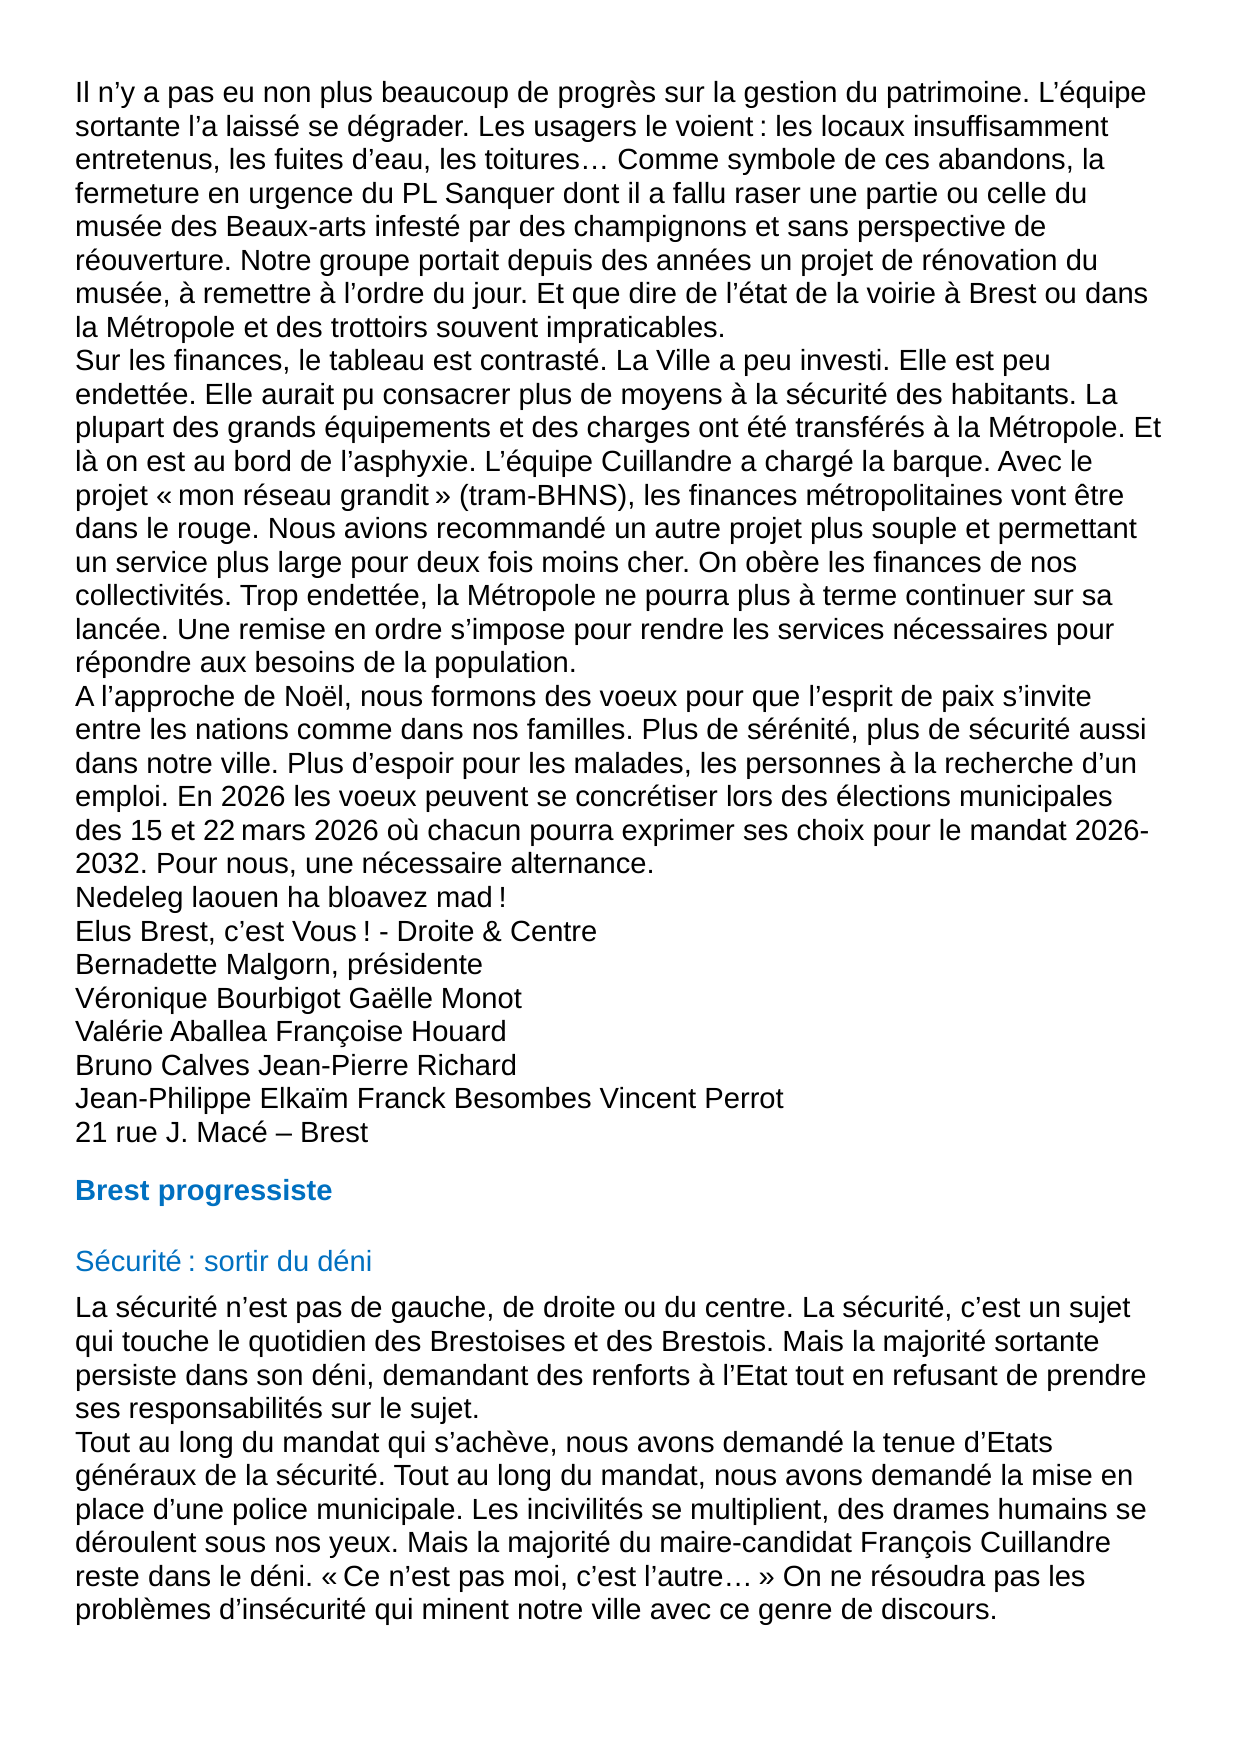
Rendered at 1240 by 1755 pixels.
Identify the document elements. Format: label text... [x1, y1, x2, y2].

subtitle Sécurité : sortir du déni [75, 1244, 1164, 1278]
text Nedeleg laouen ha bloavez mad ! [75, 880, 1164, 913]
text Jean-Philippe Elkaïm Franck Besombes Vincent Perrot [75, 1081, 1164, 1115]
text 21 rue J. Macé – Brest [75, 1115, 1164, 1148]
text Bruno Calves Jean-Pierre Richard [75, 1048, 1164, 1081]
text Tout au long du mandat qui s’achève, nous avons demandé la tenue d’Etats généraux de la sécurité. Tout au long du mandat, nous avons demandé la mise en place d’une police municipale. Les incivilités se multiplient, des drames humains se déroulent sous nos yeux. Mais la majorité du maire-candidat François Cuillandre reste dans le déni. « Ce n’est pas moi, c’est l’autre… » On ne résoudra pas les problèmes d’insécurité qui minent notre ville avec ce genre de discours. [75, 1424, 1164, 1626]
text Valérie Aballea Françoise Houard [75, 1014, 1164, 1048]
subtitle Brest progressiste [75, 1173, 1164, 1207]
text Bernadette Malgorn, présidente [75, 947, 1164, 981]
text Elus Brest, c’est Vous ! - Droite & Centre [75, 913, 1164, 947]
text A l’approche de Noël, nous formons des voeux pour que l’esprit de paix s’invite entre les nations comme dans nos familles. Plus de sérénité, plus de sécurité aussi dans notre ville. Plus d’espoir pour les malades, les personnes à la recherche d’un emploi. En 2026 les voeux peuvent se concrétiser lors des élections municipales des 15 et 22 mars 2026 où chacun pourra exprimer ses choix pour le mandat 2026-2032. Pour nous, une nécessaire alternance. [75, 679, 1164, 880]
text Il n’y a pas eu non plus beaucoup de progrès sur la gestion du patrimoine. L’équipe sortante l’a laissé se dégrader. Les usagers le voient : les locaux insuffisamment entretenus, les fuites d’eau, les toitures… Comme symbole de ces abandons, la fermeture en urgence du PL Sanquer dont il a fallu raser une partie ou celle du musée des Beaux-arts infesté par des champignons et sans perspective de réouverture. Notre groupe portait depuis des années un projet de rénovation du musée, à remettre à l’ordre du jour. Et que dire de l’état de la voirie à Brest ou dans la Métropole et des trottoirs souvent impraticables. [75, 75, 1164, 343]
text Sur les finances, le tableau est contrasté. La Ville a peu investi. Elle est peu endettée. Elle aurait pu consacrer plus de moyens à la sécurité des habitants. La plupart des grands équipements et des charges ont été transférés à la Métropole. Et là on est au bord de l’asphyxie. L’équipe Cuillandre a chargé la barque. Avec le projet « mon réseau grandit » (tram-BHNS), les finances métropolitaines vont être dans le rouge. Nous avions recommandé un autre projet plus souple et permettant un service plus large pour deux fois moins cher. On obère les finances de nos collectivités. Trop endettée, la Métropole ne pourra plus à terme continuer sur sa lancée. Une remise en ordre s’impose pour rendre les services nécessaires pour répondre aux besoins de la population. [75, 343, 1164, 679]
text Véronique Bourbigot Gaëlle Monot [75, 981, 1164, 1014]
text La sécurité n’est pas de gauche, de droite ou du centre. La sécurité, c’est un sujet qui touche le quotidien des Brestoises et des Brestois. Mais la majorité sortante persiste dans son déni, demandant des renforts à l’Etat tout en refusant de prendre ses responsabilités sur le sujet. [75, 1290, 1164, 1424]
